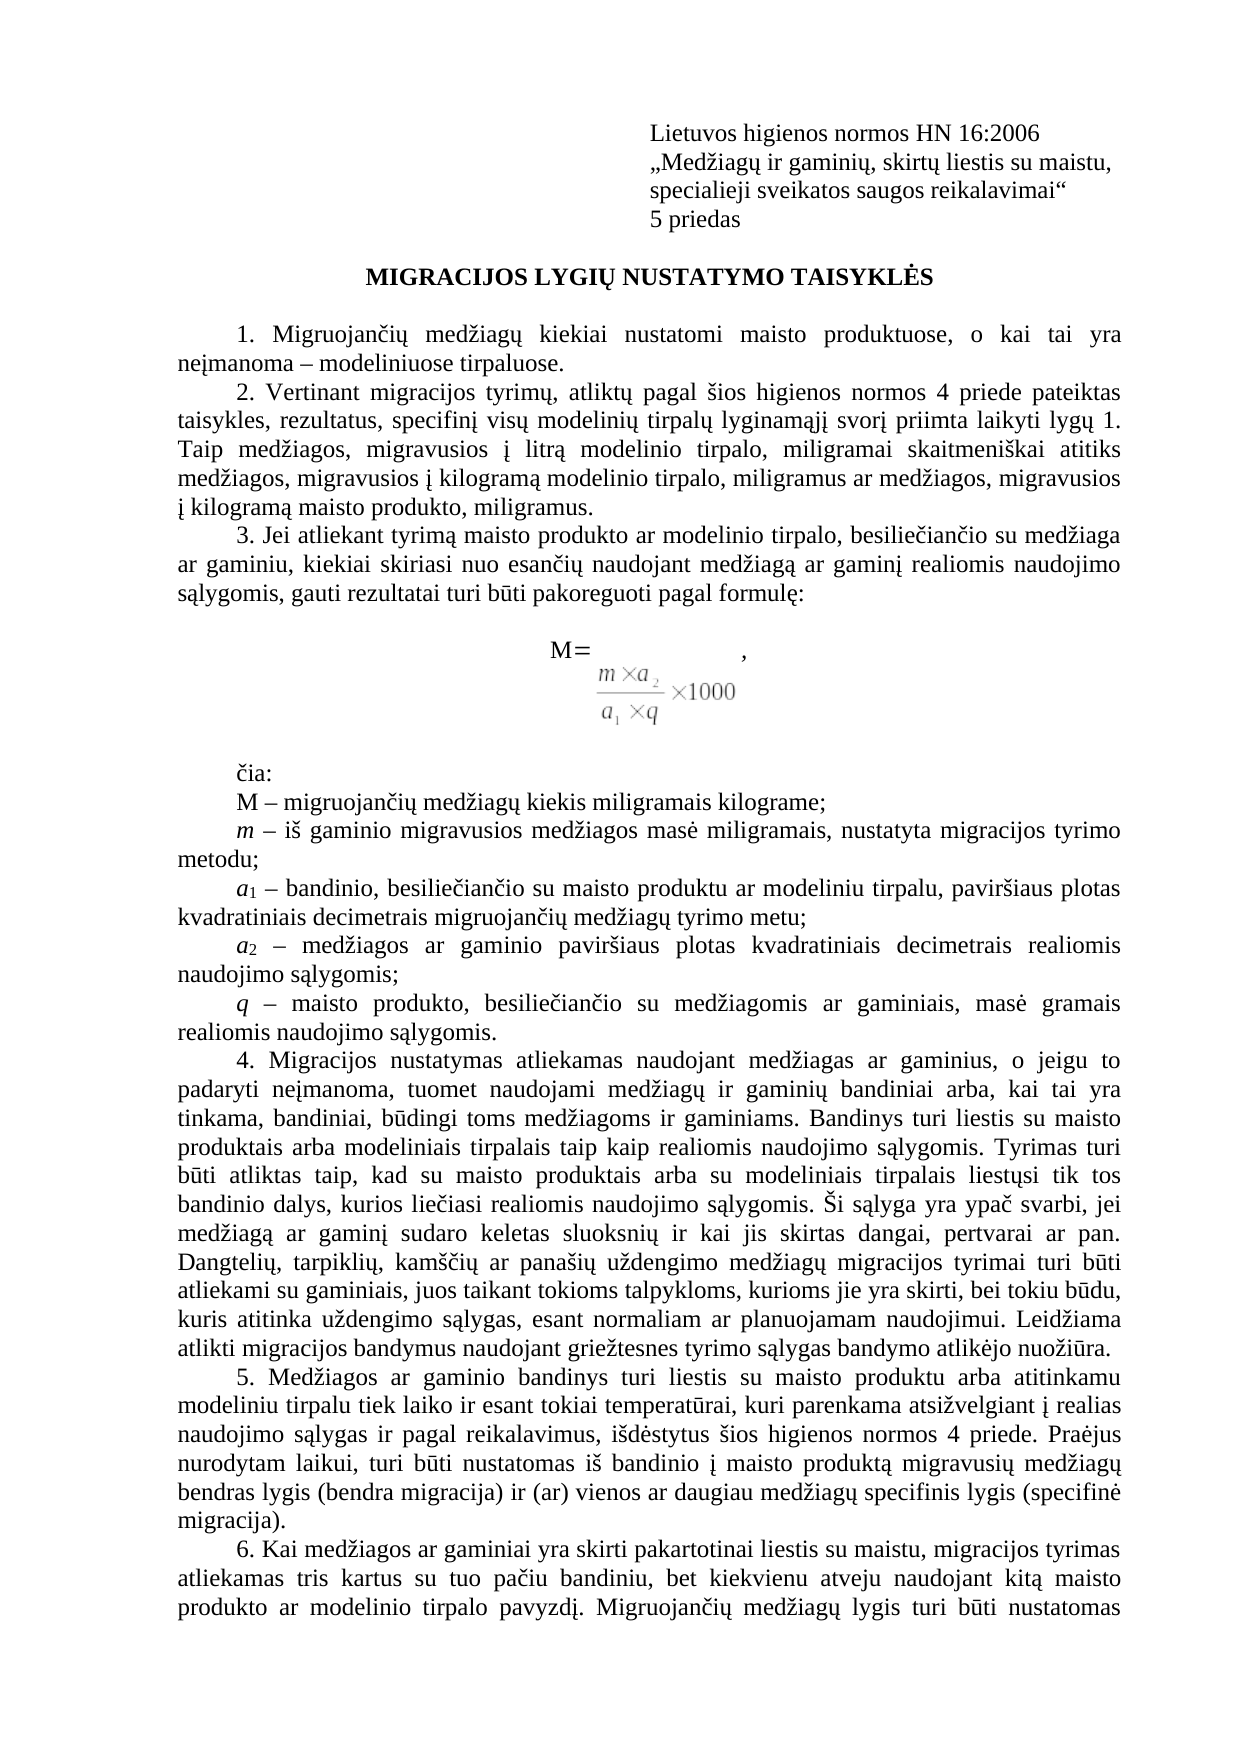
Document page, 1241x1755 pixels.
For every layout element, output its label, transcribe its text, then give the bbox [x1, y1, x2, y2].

text 4. Migracijos nustatymas atliekamas naudojant medžiagas ar gaminius, o jeigu to padaryti neįmanoma, tuomet naudojami medžiagų ir gaminių bandiniai arba, kai tai yra tinkama, bandiniai, būdingi toms medžiagoms ir gaminiams. Bandinys turi liestis su maisto produktais arba modeliniais tirpalais taip kaip realiomis naudojimo sąlygomis. Tyrimas turi būti atliktas taip, kad su maisto produktais arba su modeliniais tirpalais liestųsi tik tos bandinio dalys, kurios liečiasi realiomis naudojimo sąlygomis. Ši sąlyga yra ypač svarbi, jei medžiagą ar gaminį sudaro keletas sluoksnių ir kai jis skirtas dangai, pertvarai ar pan. Dangtelių, tarpiklių, kamščių ar panašių uždengimo medžiagų migracijos tyrimai turi būti atliekami su gaminiais, juos taikant tokioms talpykloms, kurioms jie yra skirti, bei tokiu būdu, kuris atitinka uždengimo sąlygas, esant normaliam ar planuojamam naudojimui. Leidžiama atlikti migracijos bandymus naudojant griežtesnes tyrimo sąlygas bandymo atlikėjo nuožiūra. [177, 1046, 1122, 1362]
text Lietuvos higienos normos HN 16:2006 [649, 118, 1122, 147]
text 3. Jei atliekant tyrimą maisto produkto ar modelinio tirpalo, besiliečiančio su medžiaga ar gaminiu, kiekiai skiriasi nuo esančių naudojant medžiagą ar gaminį realiomis naudojimo sąlygomis, gauti rezultatai turi būti pakoreguoti pagal formulę: [177, 521, 1122, 607]
text čia: [177, 758, 1122, 787]
text a1 – bandinio, besiliečiančio su maisto produktu ar modeliniu tirpalu, paviršiaus plotas kvadratiniais decimetrais migruojančių medžiagų tyrimo metu; [177, 873, 1122, 931]
text „Medžiagų ir gaminių, skirtų liestis su maistu, [649, 147, 1122, 176]
text q – maisto produkto, besiliečiančio su medžiagomis ar gaminiais, masė gramais realiomis naudojimo sąlygomis. [177, 988, 1122, 1046]
text specialieji sveikatos saugos reikalavimai“ [649, 176, 1122, 204]
text 6. Kai medžiagos ar gaminiai yra skirti pakartotinai liestis su maistu, migracijos tyrimas atliekamas tris kartus su tuo pačiu bandiniu, bet kiekvienu atveju naudojant kitą maisto produkto ar modelinio tirpalo pavyzdį. Migruojančių medžiagų lygis turi būti nustatomas [177, 1534, 1122, 1621]
text 2. Vertinant migracijos tyrimų, atliktų pagal šios higienos normos 4 priede pateiktas taisykles, rezultatus, specifinį visų modelinių tirpalų lyginamąjį svorį priimta laikyti lygų 1. Taip medžiagos, migravusios į litrą modelinio tirpalo, miligramai skaitmeniškai atitiks medžiagos, migravusios į kilogramą modelinio tirpalo, miligramus ar medžiagos, migravusios į kilogramą maisto produkto, miligramus. [177, 377, 1122, 521]
text M(m x a(2)) / (a(1) x q) x 1000, [177, 636, 1122, 729]
text a2 – medžiagos ar gaminio paviršiaus plotas kvadratiniais decimetrais realiomis naudojimo sąlygomis; [177, 931, 1122, 988]
text 5. Medžiagos ar gaminio bandinys turi liestis su maisto produktu arba atitinkamu modeliniu tirpalu tiek laiko ir esant tokiai temperatūrai, kuri parenkama atsižvelgiant į realias naudojimo sąlygas ir pagal reikalavimus, išdėstytus šios higienos normos 4 priede. Praėjus nurodytam laikui, turi būti nustatomas iš bandinio į maisto produktą migravusių medžiagų bendras lygis (bendra migracija) ir (ar) vienos ar daugiau medžiagų specifinis lygis (specifinė migracija). [177, 1362, 1122, 1534]
text M – migruojančių medžiagų kiekis miligramais kilograme; [177, 787, 1122, 816]
text 1. Migruojančių medžiagų kiekiai nustatomi maisto produktuose, o kai tai yra neįmanoma – modeliniuose tirpaluose. [177, 319, 1122, 377]
text m – iš gaminio migravusios medžiagos masė miligramais, nustatyta migracijos tyrimo metodu; [177, 816, 1122, 873]
text MIGRACIJOS LYGIŲ NUSTATYMO TAISYKLĖS [177, 262, 1122, 291]
text 5 priedas [649, 204, 1122, 233]
